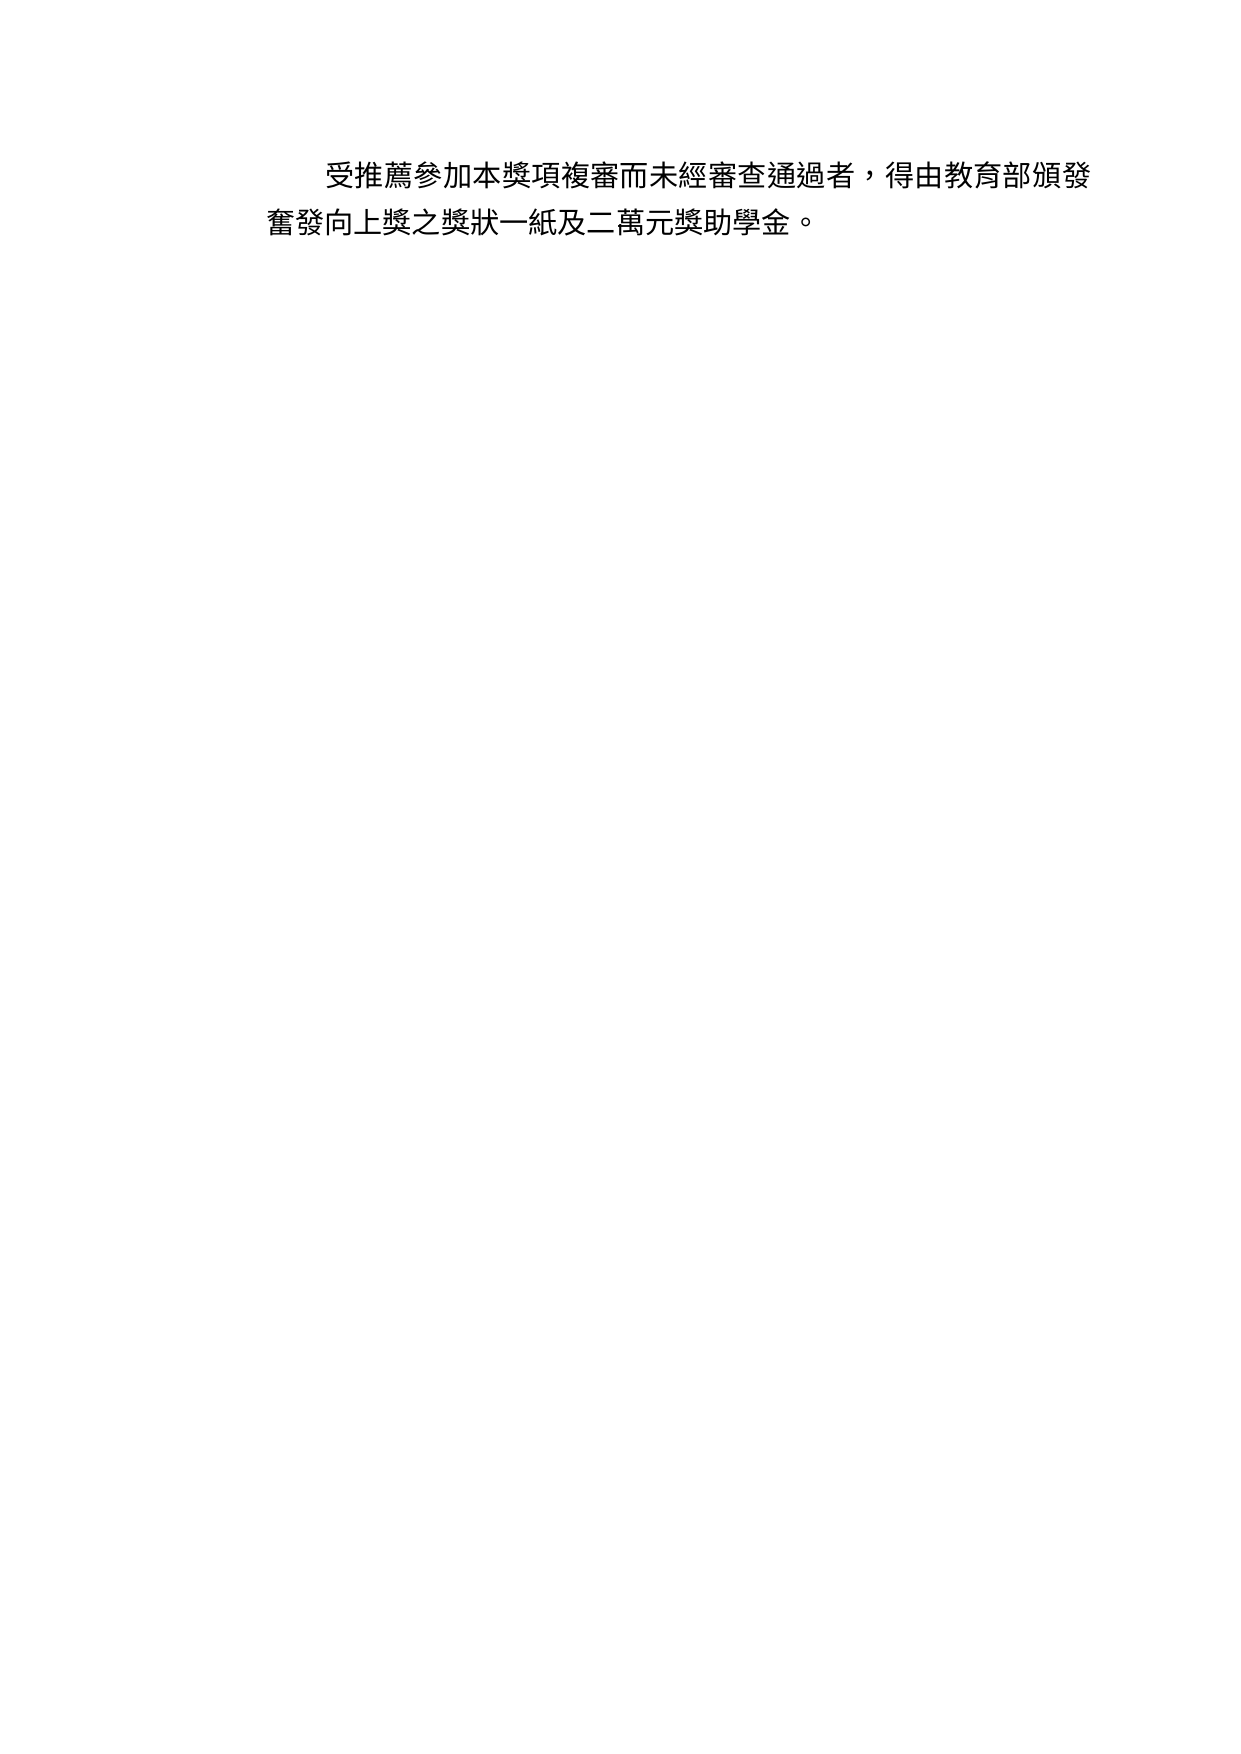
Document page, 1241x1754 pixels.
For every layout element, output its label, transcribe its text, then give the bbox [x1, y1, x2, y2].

text 受推薦參加本獎項複審而未經審查通過者，得由教育部頒發奮發向上獎之獎狀一紙及二萬元獎助學金。 [266, 148, 1092, 243]
